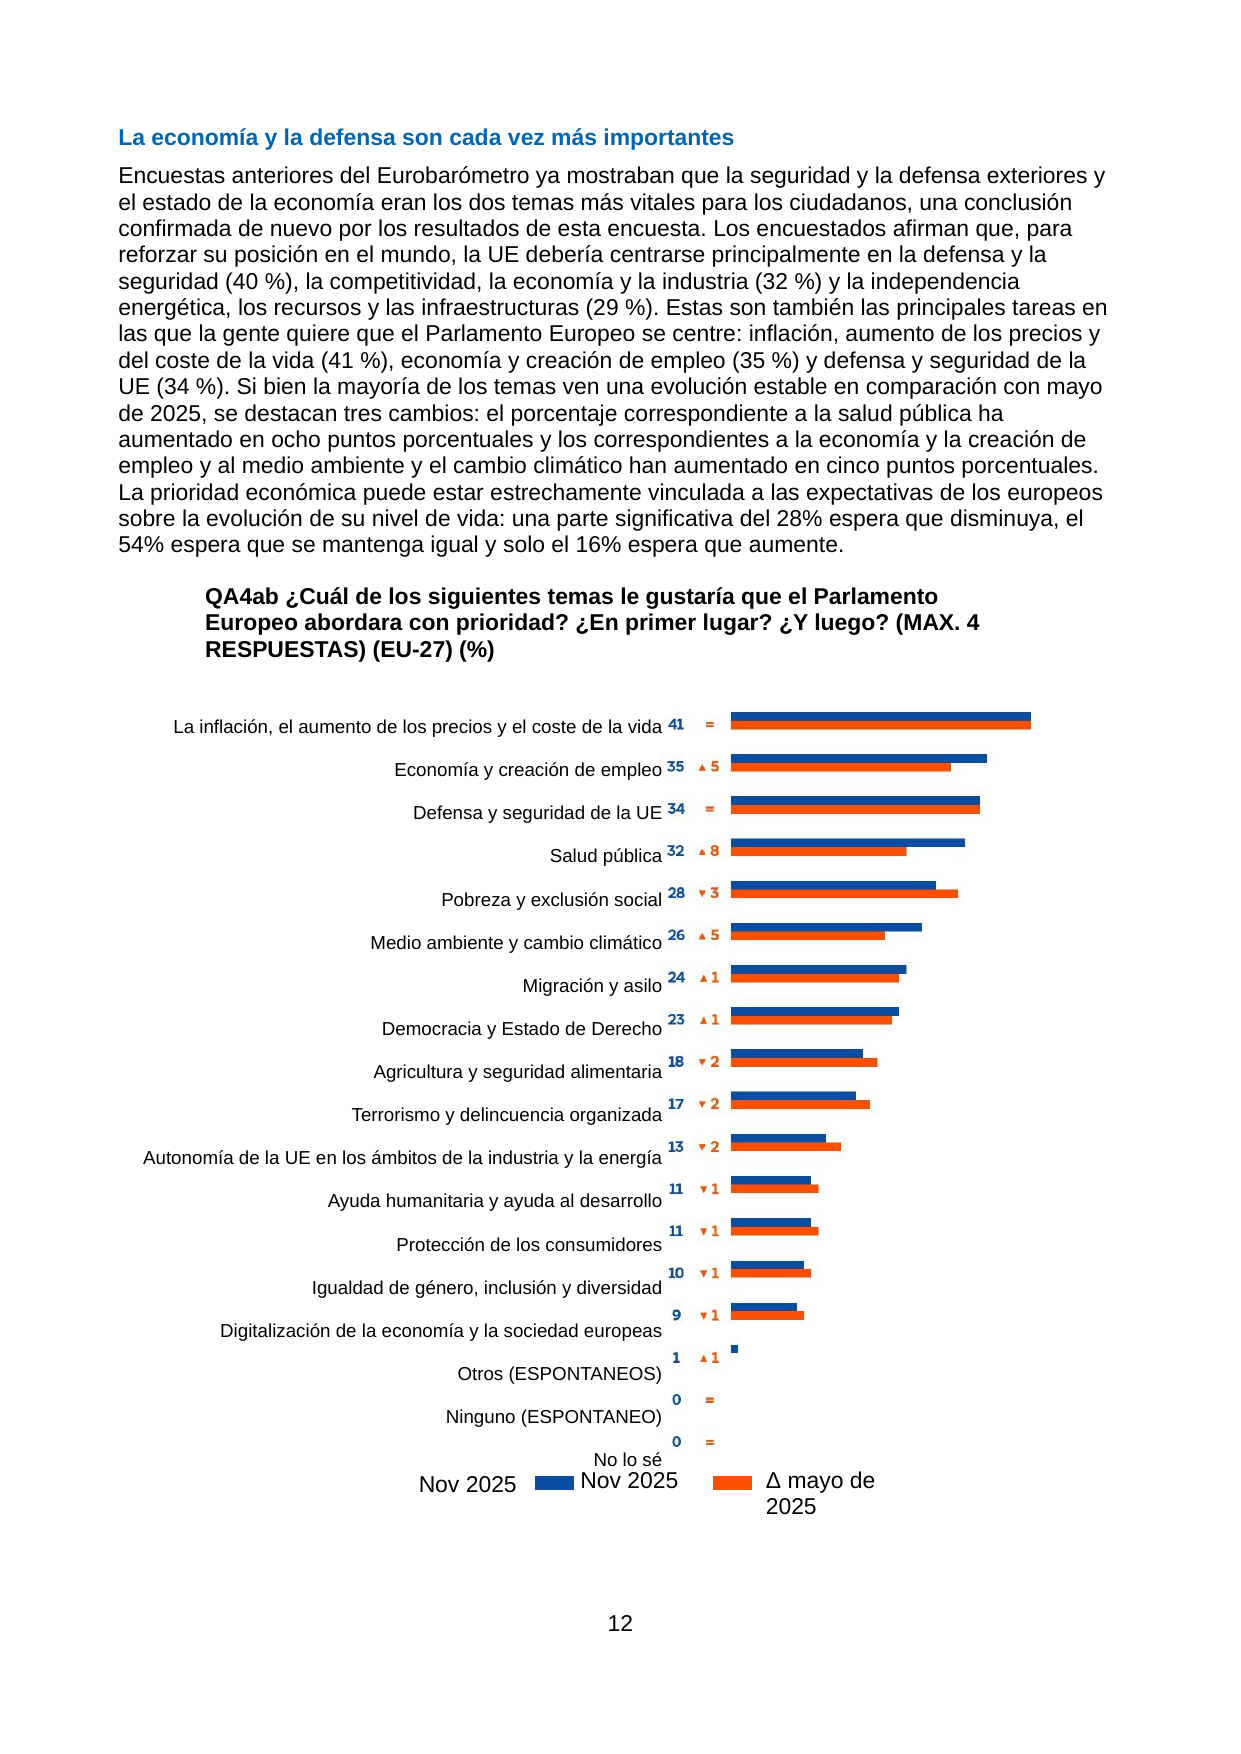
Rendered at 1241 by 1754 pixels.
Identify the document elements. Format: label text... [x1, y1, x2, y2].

picture [585, 1472, 593, 1485]
text La economía y la defensa son cada vez más importantes [118, 124, 1122, 150]
picture [643, 1474, 650, 1487]
picture [530, 1472, 753, 1494]
picture [660, 708, 1060, 1459]
text Encuestas anteriores del Eurobarómetro ya mostraban que la seguridad y la defensa exteriores y el estado de la economía eran los dos temas más vitales para los ciudadanos, una conclusión confirmada de nuevo por los resultados de esta encuesta. Los encuestados afirman que, para reforzar su posición en el mundo, la UE debería centrarse principalmente en la defensa y la seguridad (40 %), la competitividad, la economía y la industria (32 %) y la independencia energética, los recursos y las infraestructuras (29 %). Estas son también las principales tareas en las que la gente quiere que el Parlamento Europeo se centre: inflación, aumento de los precios y del coste de la vida (41 %), economía y creación de empleo (35 %) y defensa y seguridad de la UE (34 %). Si bien la mayoría de los temas ven una evolución estable en comparación con mayo de 2025, se destacan tres cambios: el porcentaje correspondiente a la salud pública ha aumentado en ocho puntos porcentuales y los correspondientes a la economía y la creación de empleo y al medio ambiente y el cambio climático han aumentado en cinco puntos porcentuales. La prioridad económica puede estar estrechamente vinculada a las expectativas de los europeos sobre la evolución de su nivel de vida: una parte significativa del 28% espera que disminuya, el 54% espera que se mantenga igual y solo el 16% espera que aumente. [118, 162, 1122, 558]
